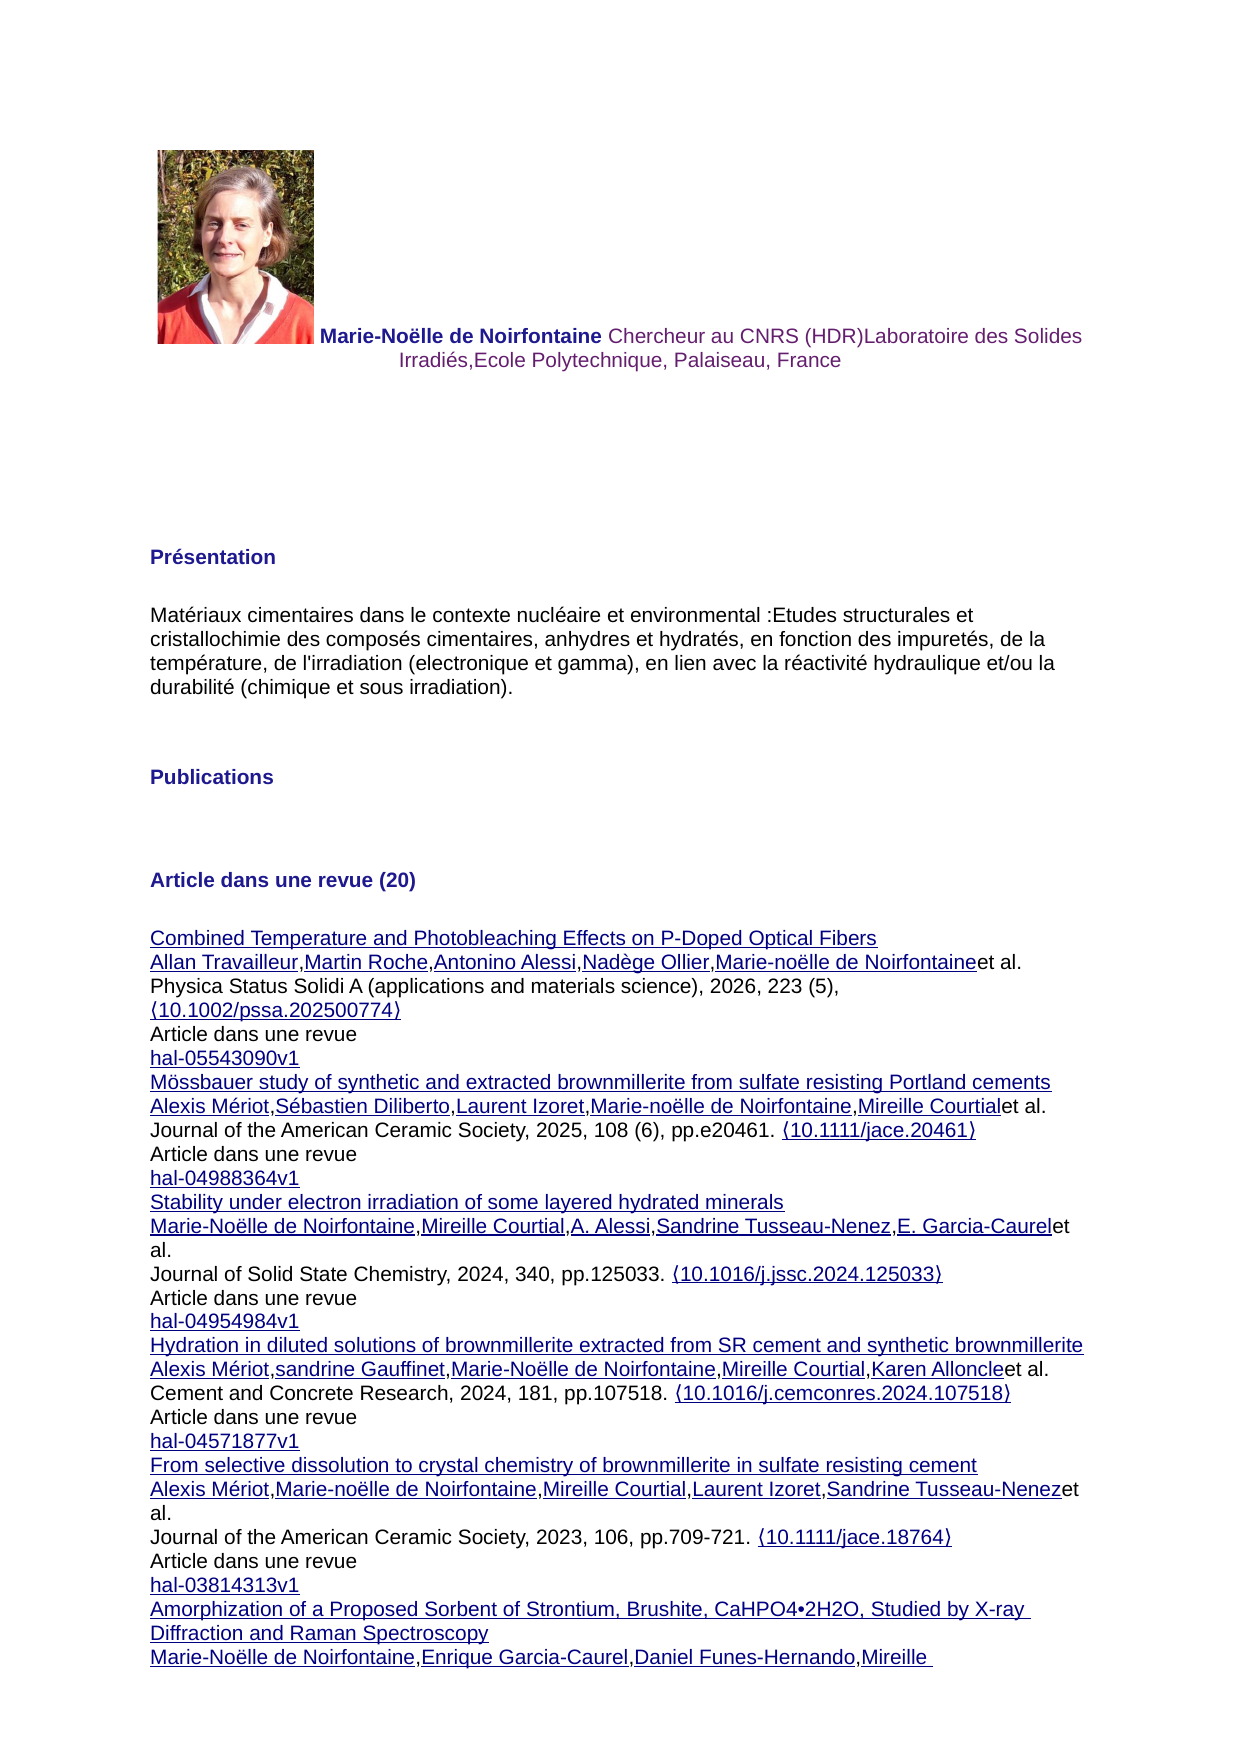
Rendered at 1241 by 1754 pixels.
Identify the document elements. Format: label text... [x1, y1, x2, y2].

table_header Combined Temperature and Photobleaching Effects on P‐Doped Optical Fibers Allan Travailleur,Martin Roche,Antonino Alessi,Nadège Ollier,Marie‐noëlle de Noirfontaineet al. Physica Status Solidi A (applications and materials science), 2026, 223 (5), ⟨10.1002/pssa.202500774⟩ Article dans une revue hal-05543090v1 [150, 926, 1090, 1070]
table_cell Hydration in diluted solutions of brownmillerite extracted from SR cement and synthetic brownmillerite Alexis Mériot,sandrine Gauffinet,Marie-Noëlle de Noirfontaine,Mireille Courtial,Karen Alloncleet al. Cement and Concrete Research, 2024, 181, pp.107518. ⟨10.1016/j.cemconres.2024.107518⟩ Article dans une revue hal-04571877v1 [150, 1333, 1090, 1453]
picture [157, 150, 314, 344]
subtitle Présentation [150, 545, 1090, 569]
text Matériaux cimentaires dans le contexte nucléaire et environmental :Etudes structurales et cristallochimie des composés cimentaires, anhydres et hydratés, en fonction des impuretés, de la température, de l'irradiation (electronique et gamma), en lien avec la réactivité hydraulique et/ou la durabilité (chimique et sous irradiation). [150, 603, 1090, 699]
subtitle Publications [150, 764, 1090, 788]
table_cell Amorphization of a Proposed Sorbent of Strontium, Brushite, CaHPO4•2H2O, Studied by X-ray Diffraction and Raman Spectroscopy Marie-Noëlle de Noirfontaine,Enrique Garcia-Caurel,Daniel Funes-Hernando,Mireille [150, 1597, 1090, 1669]
subtitle Marie-Noëlle de Noirfontaine Chercheur au CNRS (HDR)Laboratoire des Solides Irradiés,Ecole Polytechnique, Palaiseau, France [150, 150, 1090, 372]
table_cell Stability under electron irradiation of some layered hydrated minerals Marie-Noëlle de Noirfontaine,Mireille Courtial,A. Alessi,Sandrine Tusseau-Nenez,E. Garcia-Caurelet al. Journal of Solid State Chemistry, 2024, 340, pp.125033. ⟨10.1016/j.jssc.2024.125033⟩ Article dans une revue hal-04954984v1 [150, 1190, 1090, 1333]
table_cell Mössbauer study of synthetic and extracted brownmillerite from sulfate resisting Portland cements Alexis Mériot,Sébastien Diliberto,Laurent Izoret,Marie‐noëlle de Noirfontaine,Mireille Courtialet al. Journal of the American Ceramic Society, 2025, 108 (6), pp.e20461. ⟨10.1111/jace.20461⟩ Article dans une revue hal-04988364v1 [150, 1070, 1090, 1189]
table_cell From selective dissolution to crystal chemistry of brownmillerite in sulfate resisting cement Alexis Mériot,Marie‐noëlle de Noirfontaine,Mireille Courtial,Laurent Izoret,Sandrine Tusseau-Nenezet al. Journal of the American Ceramic Society, 2023, 106, pp.709-721. ⟨10.1111/jace.18764⟩ Article dans une revue hal-03814313v1 [150, 1453, 1090, 1597]
subtitle Article dans une revue (20) [150, 868, 1090, 892]
